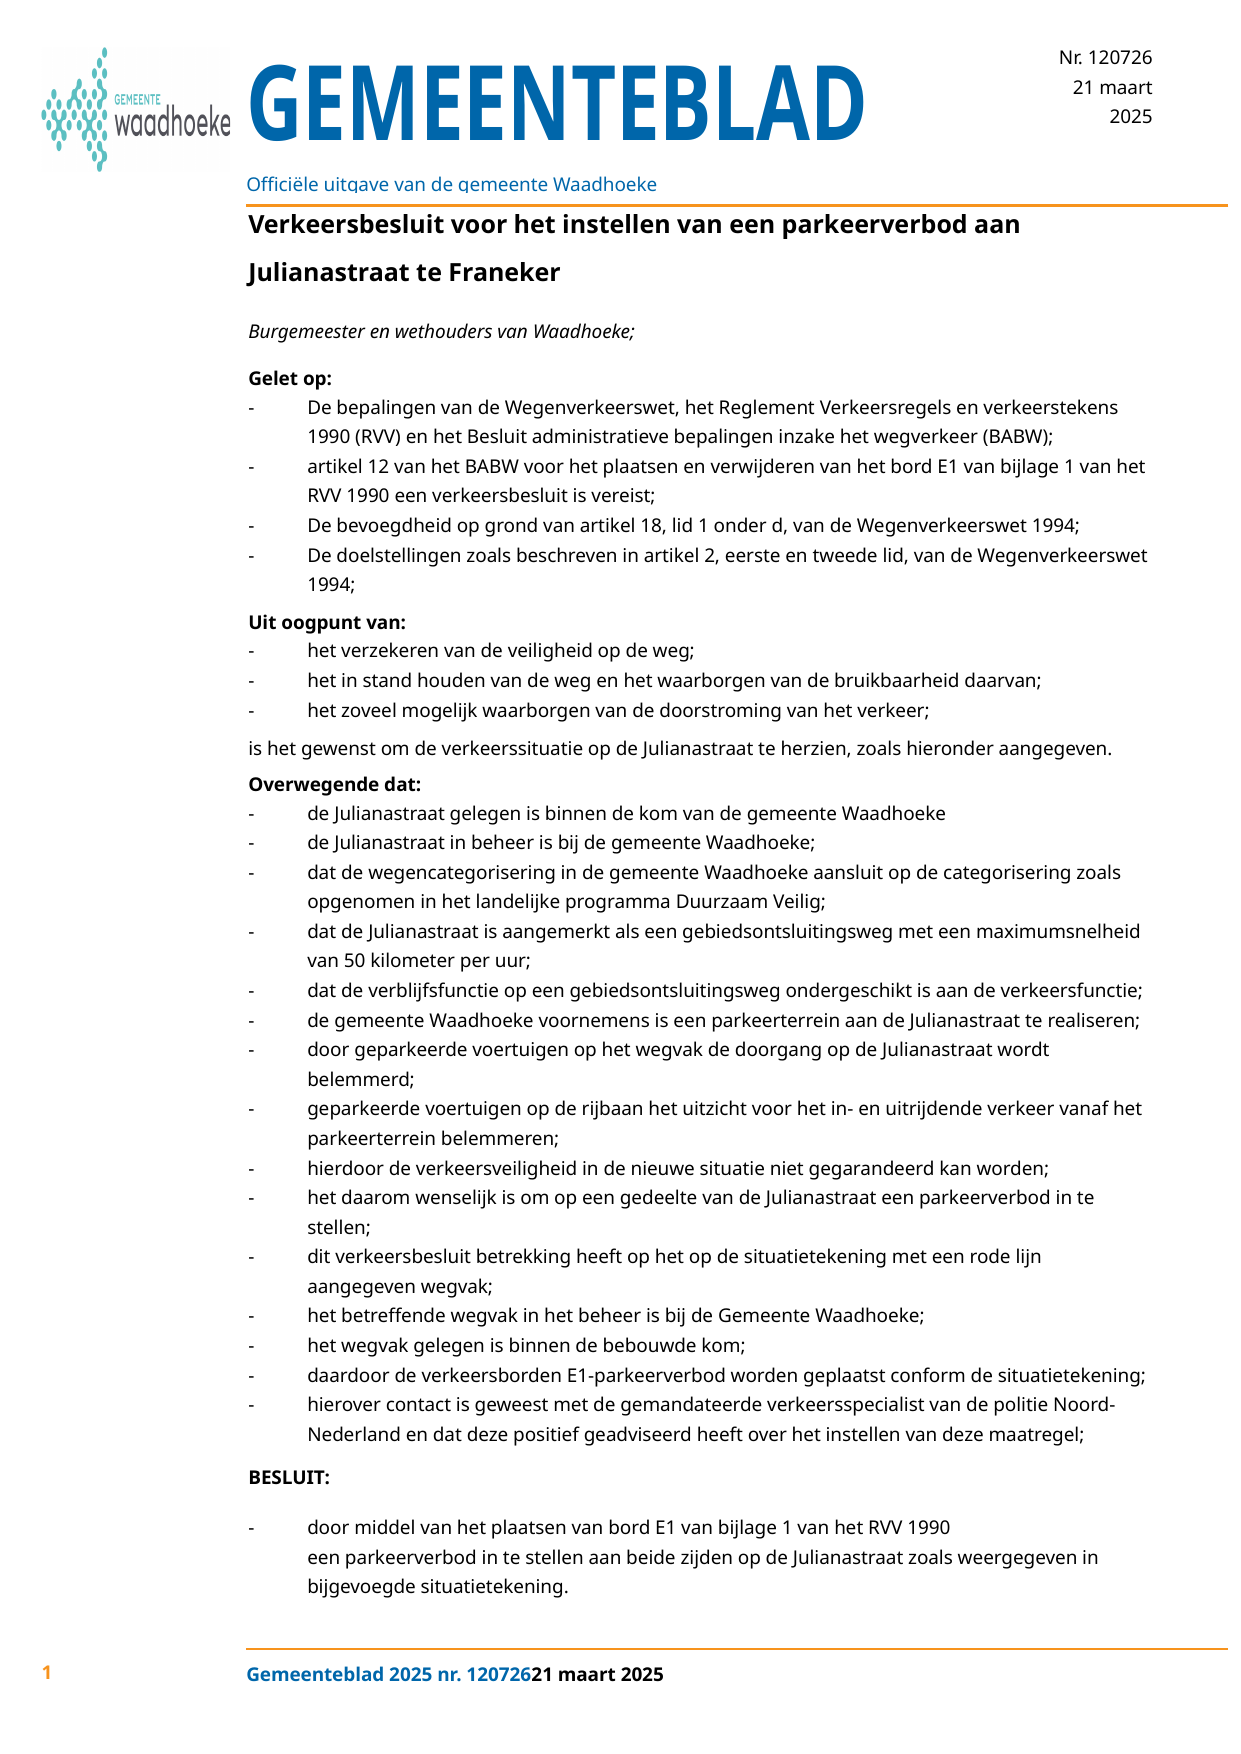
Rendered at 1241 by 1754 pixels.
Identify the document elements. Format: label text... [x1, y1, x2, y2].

list de Julianastraat gelegen is binnen de kom van de gemeente Waadhoeke [248, 800, 1152, 825]
text Overwegende dat: [248, 771, 1152, 797]
list het verzekeren van de veiligheid op de weg; [248, 638, 1152, 663]
list dat de Julianastraat is aangemerkt als een gebiedsontsluitingsweg met een maximumsnelheid van 50 kilometer per uur; [248, 918, 1152, 973]
list geparkeerde voertuigen op de rijbaan het uitzicht voor het in- en uitrijdende verkeer vanaf het parkeerterrein belemmeren; [248, 1096, 1152, 1151]
text BESLUIT: [248, 1464, 1152, 1490]
text is het gewenst om de verkeerssituatie op de Julianastraat te herzien, zoals hieronder aangegeven. [248, 735, 1152, 760]
list dat de verblijfsfunctie op een gebiedsontsluitingsweg ondergeschikt is aan de verkeersfunctie; [248, 977, 1152, 1003]
list de gemeente Waadhoeke voornemens is een parkeerterrein aan de Julianastraat te realiseren; [248, 1007, 1152, 1032]
list het betreffende wegvak in het beheer is bij de Gemeente Waadhoeke; [248, 1303, 1152, 1328]
text Uit oogpunt van: [248, 609, 1152, 635]
list het wegvak gelegen is binnen de bebouwde kom; [248, 1332, 1152, 1358]
text Verkeersbesluit voor het instellen van een parkeerverbod aan Julianastraat te Franeker [248, 207, 1152, 288]
list De doelstellingen zoals beschreven in artikel 2, eerste en tweede lid, van de Wegenverkeerswet 1994; [248, 542, 1152, 597]
list artikel 12 van het BABW voor het plaatsen en verwijderen van het bord E1 van bijlage 1 van het RVV 1990 een verkeersbesluit is vereist; [248, 453, 1152, 508]
list het daarom wenselijk is om op een gedeelte van de Julianastraat een parkeerverbod in te stellen; [248, 1184, 1152, 1239]
list het in stand houden van de weg en het waarborgen van de bruikbaarheid daarvan; [248, 667, 1152, 693]
list dat de wegencategorisering in de gemeente Waadhoeke aansluit op de categorisering zoals opgenomen in het landelijke programma Duurzaam Veilig; [248, 859, 1152, 914]
text Burgemeester en wethouders van Waadhoeke; [248, 318, 1152, 344]
list hierdoor de verkeersveiligheid in de nieuwe situatie niet gegarandeerd kan worden; [248, 1155, 1152, 1180]
list dit verkeersbesluit betrekking heeft op het op de situatietekening met een rode lijn aangegeven wegvak; [248, 1243, 1152, 1299]
list het zoveel mogelijk waarborgen van de doorstroming van het verkeer; [248, 697, 1152, 722]
list daardoor de verkeersborden E1-parkeerverbod worden geplaatst conform de situatietekening; [248, 1362, 1152, 1387]
list een parkeerverbod in te stellen aan beide zijden op de Julianastraat zoals weergegeven in bijgevoegde situatietekening. [248, 1544, 1152, 1599]
text Gelet op: [248, 366, 1152, 391]
picture [41, 47, 231, 172]
list door geparkeerde voertuigen op het wegvak de doorgang op de Julianastraat wordt belemmerd; [248, 1036, 1152, 1092]
list door middel van het plaatsen van bord E1 van bijlage 1 van het RVV 1990 [248, 1514, 1152, 1540]
list De bepalingen van de Wegenverkeerswet, het Reglement Verkeersregels en verkeerstekens 1990 (RVV) en het Besluit administratieve bepalingen inzake het wegverkeer (BABW); [248, 394, 1152, 449]
list de Julianastraat in beheer is bij de gemeente Waadhoeke; [248, 829, 1152, 855]
list De bevoegdheid op grond van artikel 18, lid 1 onder d, van de Wegenverkeerswet 1994; [248, 512, 1152, 538]
list hierover contact is geweest met de gemandateerde verkeersspecialist van de politie Noord-Nederland en dat deze positief geadviseerd heeft over het instellen van deze maatregel; [248, 1391, 1152, 1447]
